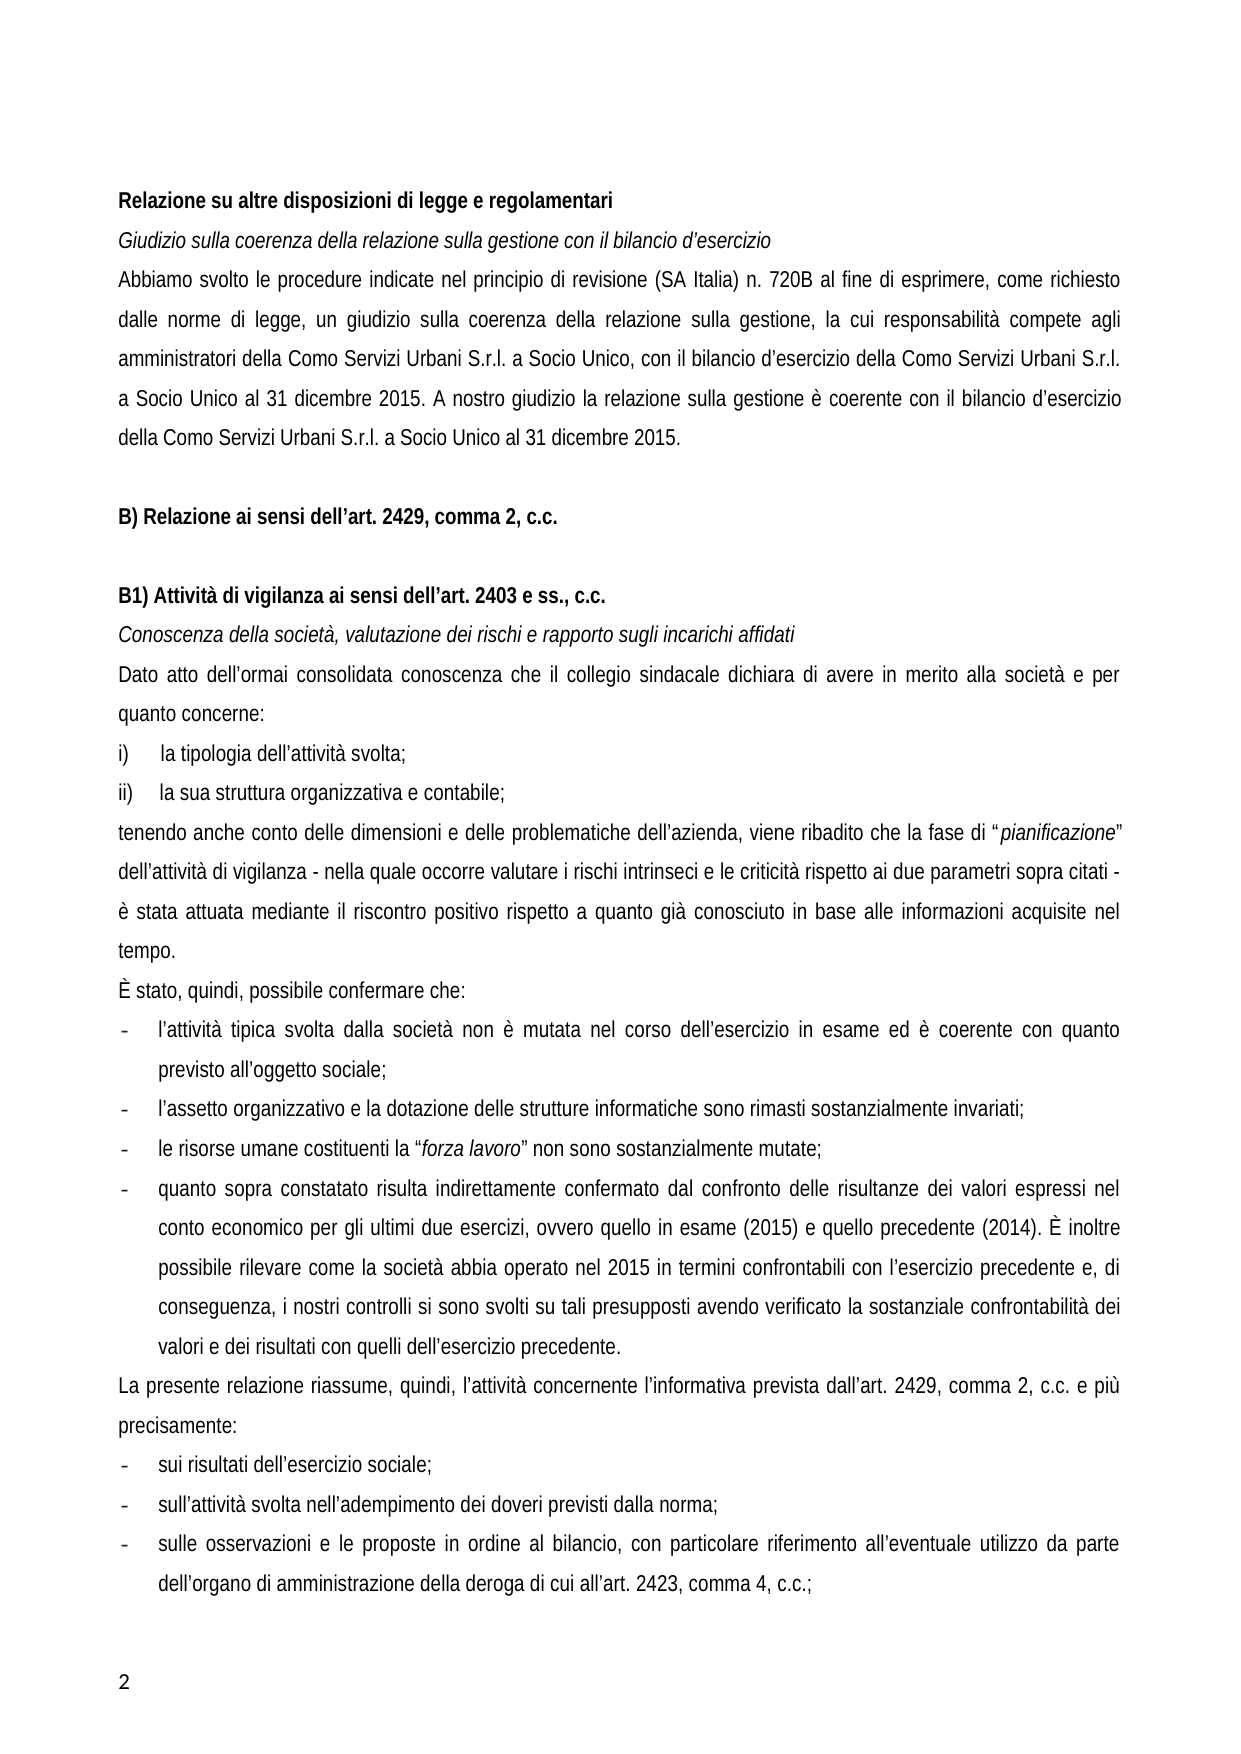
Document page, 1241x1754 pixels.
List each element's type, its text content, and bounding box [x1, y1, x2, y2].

list sulle osservazioni e le proposte in ordine al bilancio, con particolare riferimento all’eventuale utilizzo da parte dell’organo di amministrazione della deroga di cui all’art. 2423, comma 4, c.c.; [121, 1530, 1122, 1596]
list le risorse umane costituenti la “forza lavoro” non sono sostanzialmente mutate; [121, 1135, 1122, 1161]
list quanto sopra constatato risulta indirettamente confermato dal confronto delle risultanze dei valori espressi nel conto economico per gli ultimi due esercizi, ovvero quello in esame (2015) e quello precedente (2014). È inoltre possibile rilevare come la società abbia operato nel 2015 in termini confrontabili con l’esercizio precedente e, di conseguenza, i nostri controlli si sono svolti su tali presupposti avendo verificato la sostanziale confrontabilità dei valori e dei risultati con quelli dell’esercizio precedente. [121, 1174, 1122, 1359]
text i) la tipologia dell’attività svolta; [118, 740, 1122, 766]
text È stato, quindi, possibile confermare che: [118, 977, 1122, 1003]
list l’attività tipica svolta dalla società non è mutata nel corso dell’esercizio in esame ed è coerente con quanto previsto all’oggetto sociale; [121, 1016, 1122, 1082]
text Conoscenza della società, valutazione dei rischi e rapporto sugli incarichi affidati [118, 621, 1122, 648]
text Dato atto dell’ormai consolidata conoscenza che il collegio sindacale dichiara di avere in merito alla società e per quanto concerne: [118, 661, 1122, 727]
text Giudizio sulla coerenza della relazione sulla gestione con il bilancio d’esercizio [118, 227, 1122, 253]
text ii) la sua struttura organizzativa e contabile; [118, 779, 1122, 806]
text Abbiamo svolto le procedure indicate nel principio di revisione (SA Italia) n. 720B al fine di esprimere, come richiesto dalle norme di legge, un giudizio sulla coerenza della relazione sulla gestione, la cui responsabilità compete agli amministratori della Como Servizi Urbani S.r.l. a Socio Unico, con il bilancio d’esercizio della Como Servizi Urbani S.r.l. a Socio Unico al 31 dicembre 2015. A nostro giudizio la relazione sulla gestione è coerente con il bilancio d’esercizio della Como Servizi Urbani S.r.l. a Socio Unico al 31 dicembre 2015. [118, 266, 1122, 450]
text Relazione su altre disposizioni di legge e regolamentari [118, 187, 1122, 213]
list l’assetto organizzativo e la dotazione delle strutture informatiche sono rimasti sostanzialmente invariati; [121, 1095, 1122, 1122]
text La presente relazione riassume, quindi, l’attività concernente l’informativa prevista dall’art. 2429, comma 2, c.c. e più precisamente: [118, 1372, 1122, 1438]
list sull’attività svolta nell’adempimento dei doveri previsti dalla norma; [121, 1491, 1122, 1517]
subtitle B1) Attività di vigilanza ai sensi dell’art. 2403 e ss., c.c. [118, 582, 1122, 608]
text B) Relazione ai sensi dell’art. 2429, comma 2, c.c. [118, 503, 1122, 529]
list sui risultati dell’esercizio sociale; [121, 1451, 1122, 1477]
text tenendo anche conto delle dimensioni e delle problematiche dell’azienda, viene ribadito che la fase di “pianificazione” dell’attività di vigilanza - nella quale occorre valutare i rischi intrinseci e le criticità rispetto ai due parametri sopra citati - è stata attuata mediante il riscontro positivo rispetto a quanto già conosciuto in base alle informazioni acquisite nel tempo. [118, 819, 1122, 963]
